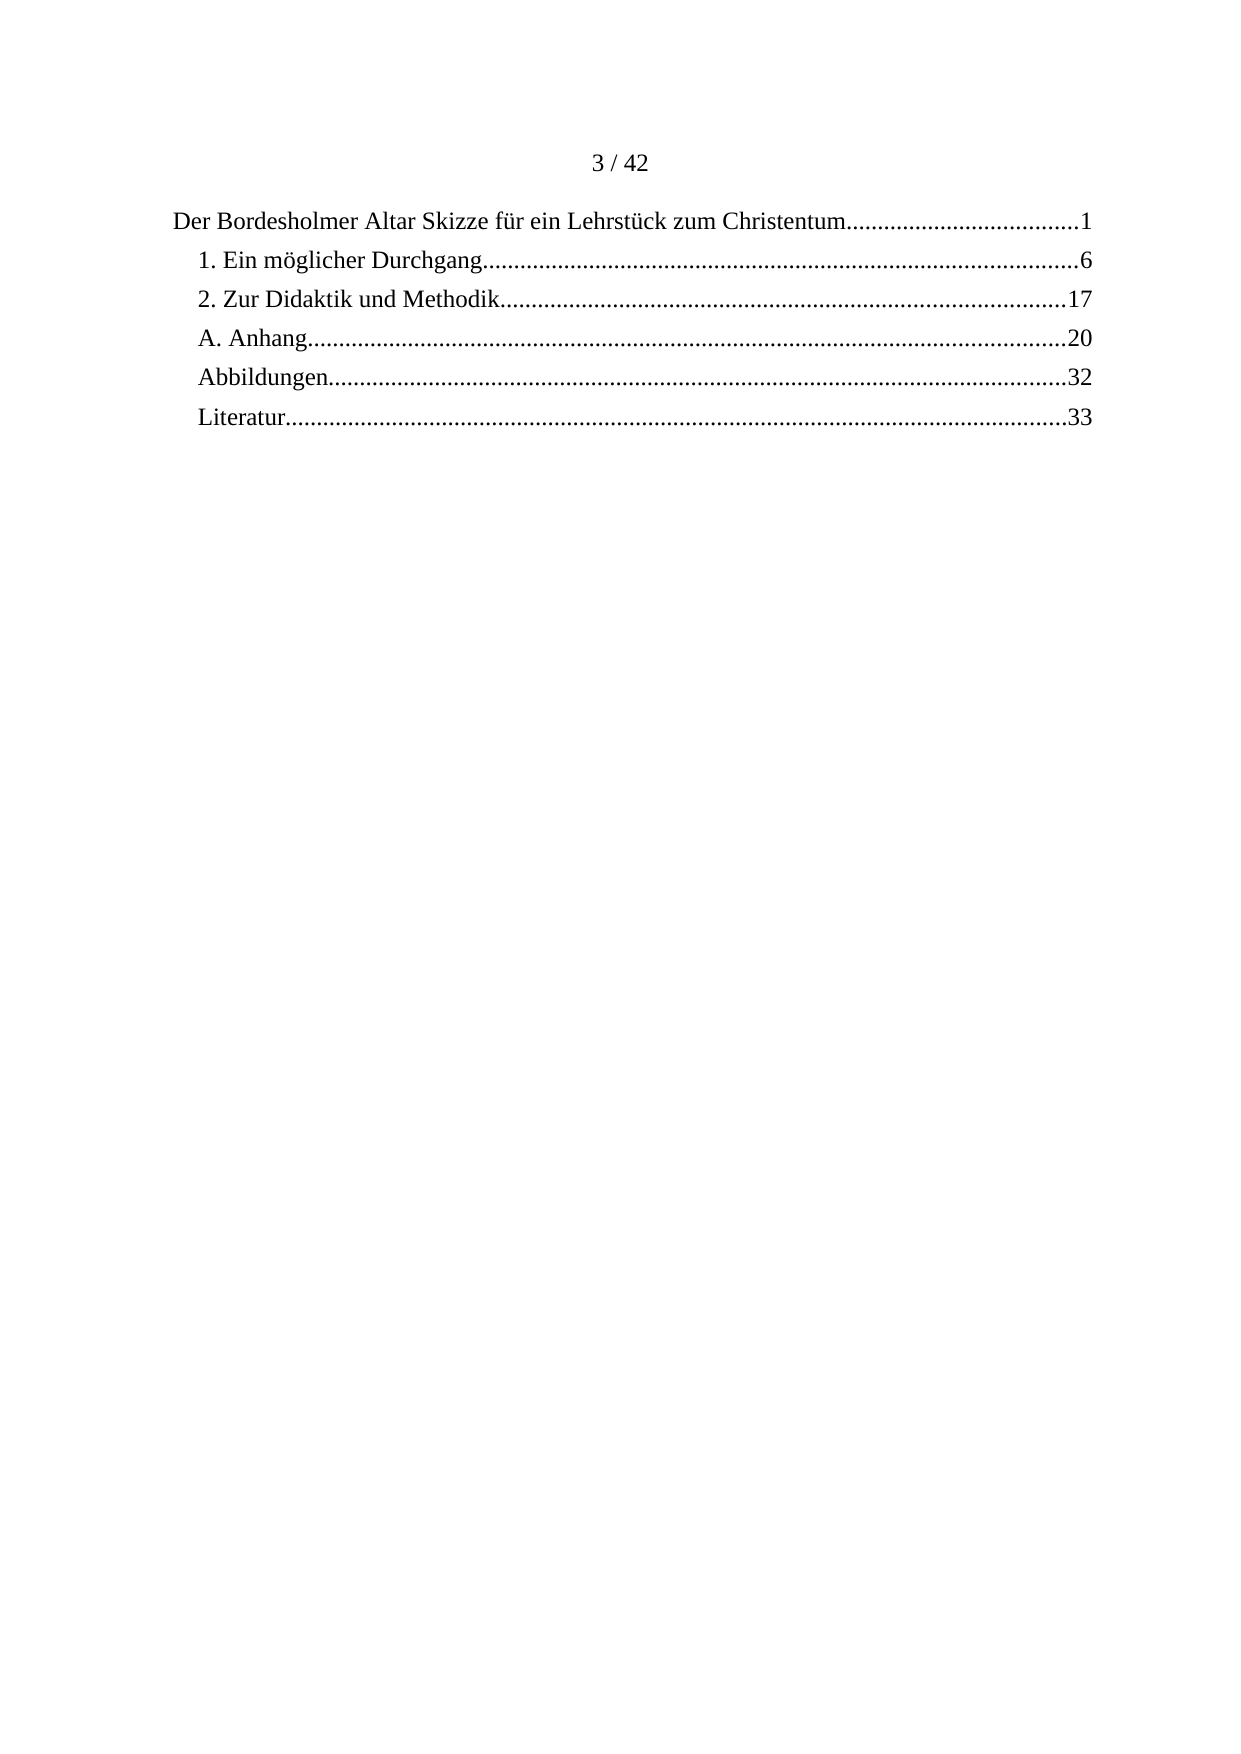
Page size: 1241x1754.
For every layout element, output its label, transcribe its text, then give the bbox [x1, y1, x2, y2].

text 2. Zur Didaktik und Methodik 17 [198, 284, 1093, 313]
text Abbildungen 32 [198, 362, 1093, 391]
text Der Bordesholmer Altar Skizze für ein Lehrstück zum Christentum 1 [173, 206, 1093, 234]
text Literatur 33 [198, 402, 1093, 430]
text A. Anhang 20 [198, 323, 1093, 352]
text 1. Ein möglicher Durchgang 6 [198, 245, 1093, 274]
